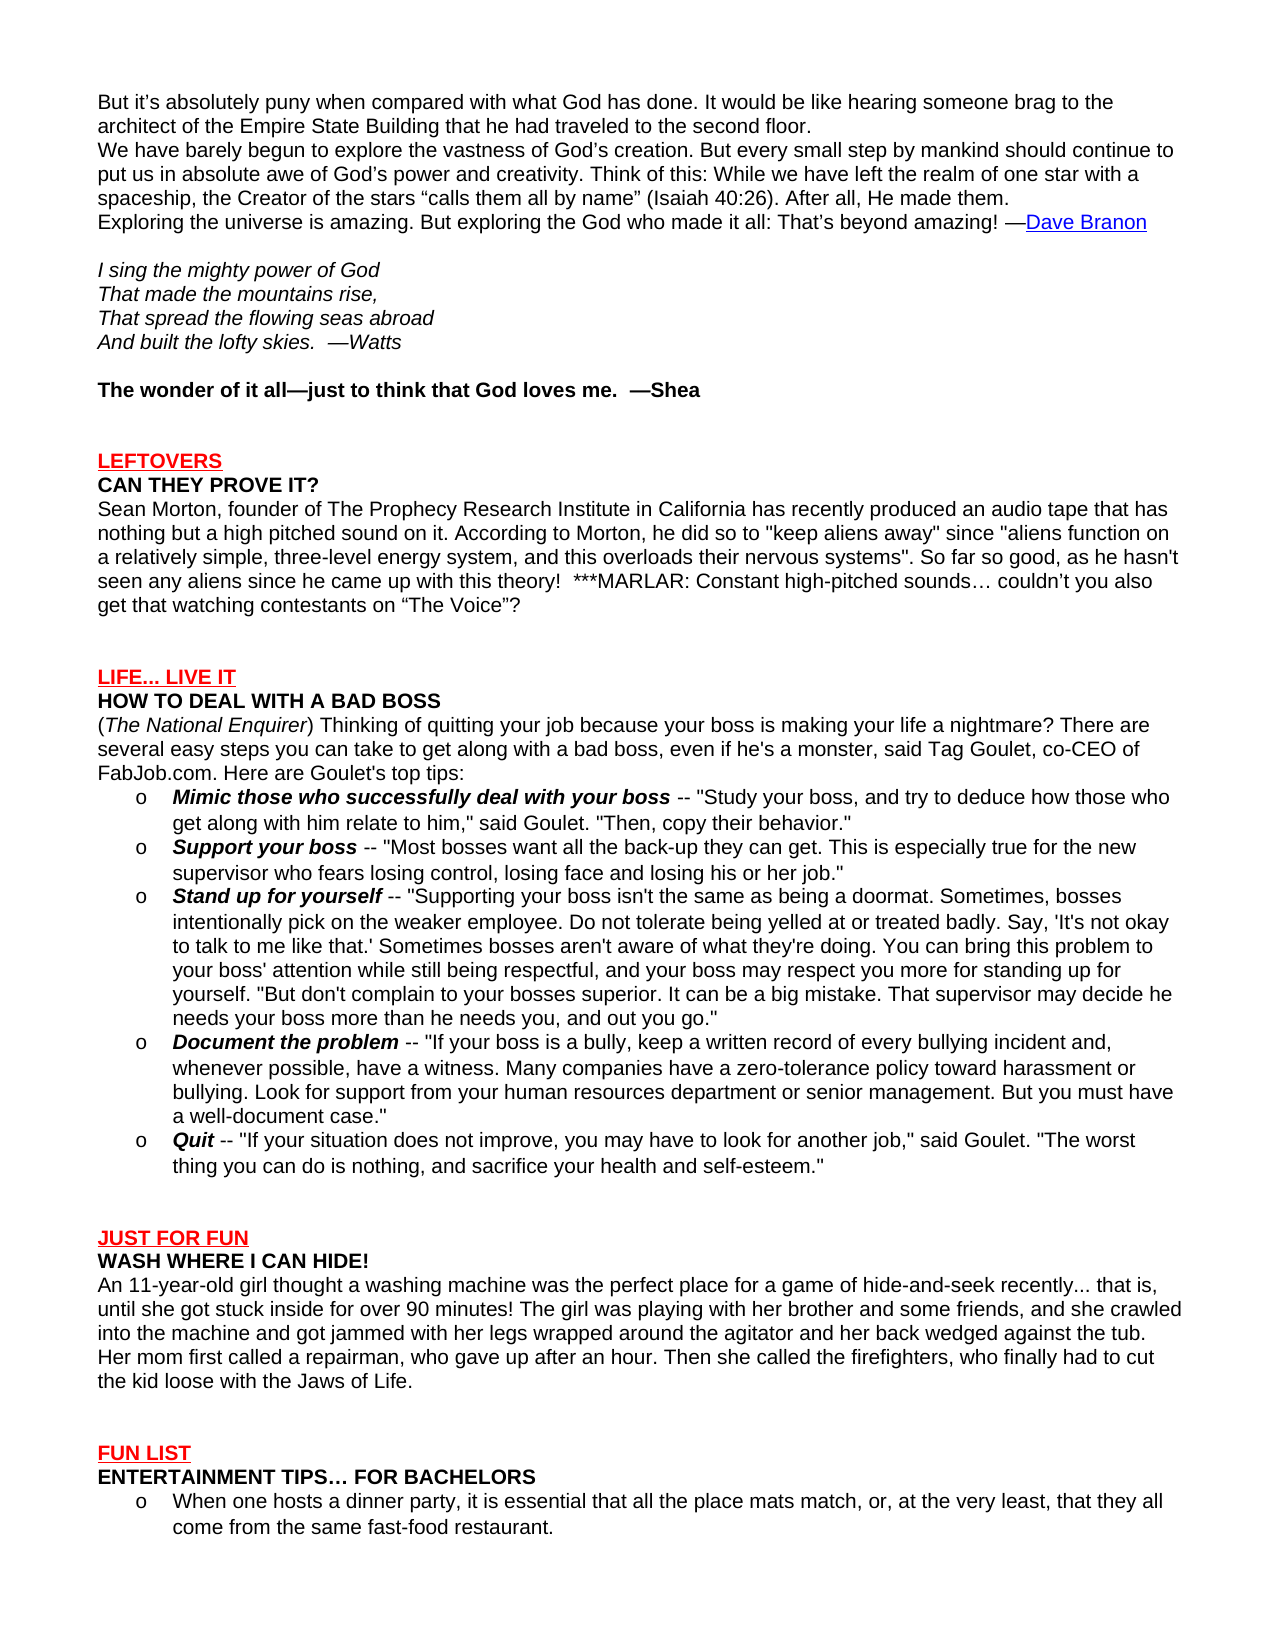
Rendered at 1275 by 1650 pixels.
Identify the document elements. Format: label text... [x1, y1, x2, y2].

text HOW TO DEAL WITH A BAD BOSS (The National Enquirer) Thinking of quitting your job because your boss is making your life a nightmare? There are several easy steps you can take to get along with a bad boss, even if he's a monster, said Tag Goulet, co-CEO of FabJob.com. Here are Goulet's top tips: [97, 689, 1185, 785]
list When one hosts a dinner party, it is essential that all the place mats match, or, at the very least, that they all come from the same fast-food restaurant. [135, 1489, 1185, 1539]
text FUN LIST [97, 1441, 1185, 1465]
text An 11-year-old girl thought a washing machine was the perfect place for a game of hide-and-seek recently... that is, until she got stuck inside for over 90 minutes! The girl was playing with her brother and some friends, and she crawled into the machine and got jammed with her legs wrapped around the agitator and her back wedged against the tub. Her mom first called a repairman, who gave up after an hour. Then she called the firefighters, who finally had to cut the kid loose with the Jaws of Life. [97, 1273, 1185, 1393]
text CAN THEY PROVE IT? Sean Morton, founder of The Prophecy Research Institute in California has recently produced an audio tape that has nothing but a high pitched sound on it. According to Morton, he did so to "keep aliens away" since "aliens function on a relatively simple, three-level energy system, and this overloads their nervous systems". So far so good, as he hasn't seen any aliens since he came up with this theory! ***MARLAR: Constant high-pitched sounds… couldn’t you also get that watching contestants on “The Voice”? [97, 473, 1185, 617]
list Stand up for yourself -- "Supporting your boss isn't the same as being a doormat. Sometimes, bosses intentionally pick on the weaker employee. Do not tolerate being yelled at or treated badly. Say, 'It's not okay to talk to me like that.' Sometimes bosses aren't aware of what they're doing. You can bring this problem to your boss' attention while still being respectful, and your boss may respect you more for standing up for yourself. "But don't complain to your bosses superior. It can be a big mistake. That supervisor may decide he needs your boss more than he needs you, and out you go." [135, 884, 1185, 1030]
list Support your boss -- "Most bosses want all the back-up they can get. This is especially true for the new supervisor who fears losing control, losing face and losing his or her job." [135, 834, 1185, 884]
list Mimic those who successfully deal with your boss -- "Study your boss, and try to deduce how those who get along with him relate to him," said Goulet. "Then, copy their behavior." [135, 785, 1185, 834]
text Exploring the universe is amazing. But exploring the God who made it all: That’s beyond amazing! —Dave Branon [97, 210, 1185, 234]
list Quit -- "If your situation does not improve, you may have to look for another job," said Goulet. "The worst thing you can do is nothing, and sacrifice your health and self-esteem." [135, 1128, 1185, 1177]
text We have barely begun to explore the vastness of God’s creation. But every small step by mankind should continue to put us in absolute awe of God’s power and creativity. Think of this: While we have left the realm of one star with a spaceship, the Creator of the stars “calls them all by name” (Isaiah 40:26). After all, He made them. [97, 138, 1185, 210]
text LEFTOVERS [97, 449, 1185, 473]
text LIFE... LIVE IT [97, 665, 1185, 689]
list Document the problem -- "If your boss is a bully, keep a written record of every bullying incident and, whenever possible, have a witness. Many companies have a zero-tolerance policy toward harassment or bullying. Look for support from your human resources department or senior management. But you must have a well-document case." [135, 1030, 1185, 1128]
text JUST FOR FUN [97, 1225, 1185, 1249]
text But it’s absolutely puny when compared with what God has done. It would be like hearing someone brag to the architect of the Empire State Building that he had traveled to the second floor. [97, 90, 1185, 138]
text ENTERTAINMENT TIPS… FOR BACHELORS [97, 1465, 1185, 1489]
text The wonder of it all—just to think that God loves me. —Shea [97, 377, 1185, 401]
text WASH WHERE I CAN HIDE! [97, 1249, 1185, 1273]
text I sing the mighty power of God That made the mountains rise, That spread the flowing seas abroad And built the lofty skies. —Watts [97, 258, 1185, 353]
